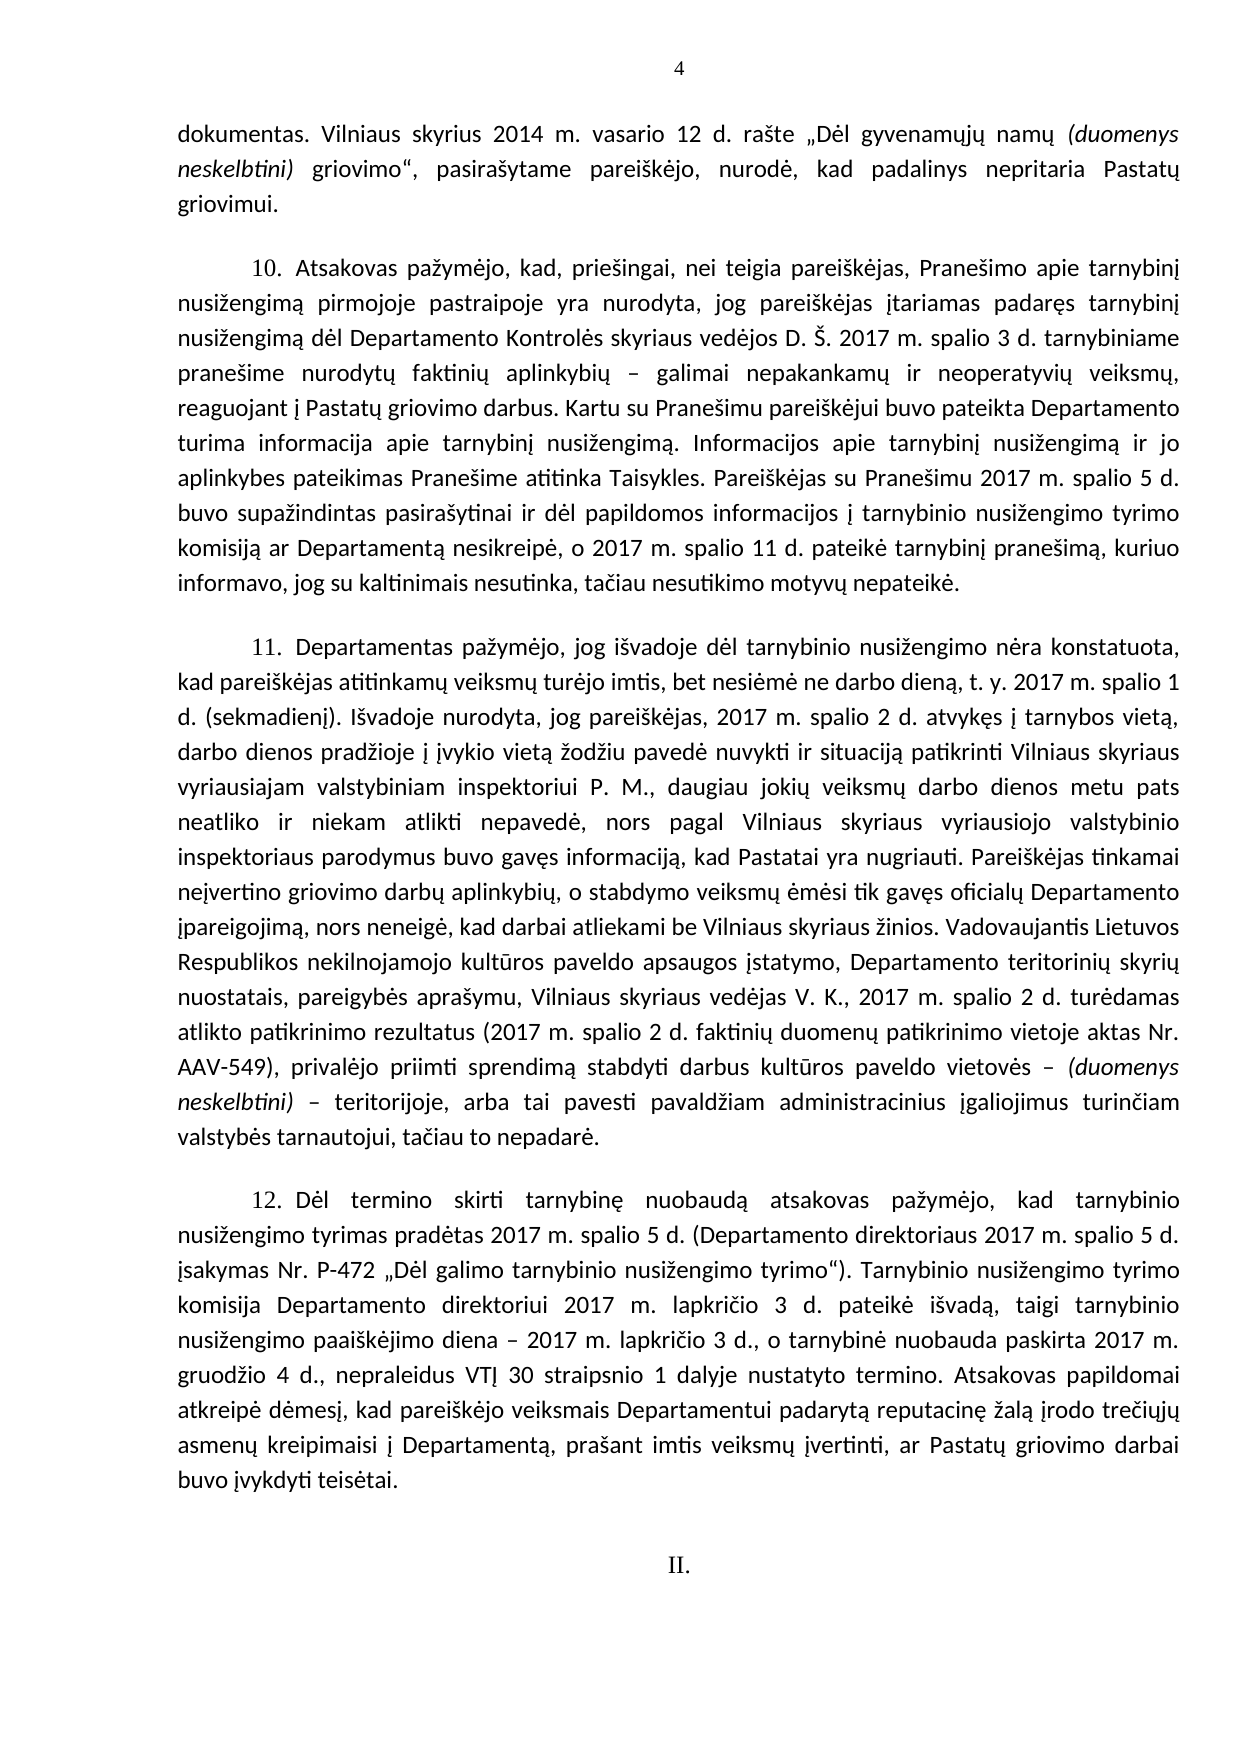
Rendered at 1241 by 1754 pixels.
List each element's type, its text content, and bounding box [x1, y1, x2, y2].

text dokumentas. Vilniaus skyrius 2014 m. vasario 12 d. rašte „Dėl gyvenamųjų namų (duomenys neskelbtini) griovimo“, pasirašytame pareiškėjo, nurodė, kad padalinys nepritaria Pastatų griovimui. [177, 118, 1181, 219]
text 10. Atsakovas pažymėjo, kad, priešingai, nei teigia pareiškėjas, Pranešimo apie tarnybinį nusižengimą pirmojoje pastraipoje yra nurodyta, jog pareiškėjas įtariamas padaręs tarnybinį nusižengimą dėl Departamento Kontrolės skyriaus vedėjos D. Š. 2017 m. spalio 3 d. tarnybiniame pranešime nurodytų faktinių aplinkybių – galimai nepakankamų ir neoperatyvių veiksmų, reaguojant į Pastatų griovimo darbus. Kartu su Pranešimu pareiškėjui buvo pateikta Departamento turima informacija apie tarnybinį nusižengimą. Informacijos apie tarnybinį nusižengimą ir jo aplinkybes pateikimas Pranešime atitinka Taisykles. Pareiškėjas su Pranešimu 2017 m. spalio 5 d. buvo supažindintas pasirašytinai ir dėl papildomos informacijos į tarnybinio nusižengimo tyrimo komisiją ar Departamentą nesikreipė, o 2017 m. spalio 11 d. pateikė tarnybinį pranešimą, kuriuo informavo, jog su kaltinimais nesutinka, tačiau nesutikimo motyvų nepateikė. [177, 252, 1181, 597]
text 12. Dėl termino skirti tarnybinę nuobaudą atsakovas pažymėjo, kad tarnybinio nusižengimo tyrimas pradėtas 2017 m. spalio 5 d. (Departamento direktoriaus 2017 m. spalio 5 d. įsakymas Nr. P-472 „Dėl galimo tarnybinio nusižengimo tyrimo“). Tarnybinio nusižengimo tyrimo komisija Departamento direktoriui 2017 m. lapkričio 3 d. pateikė išvadą, taigi tarnybinio nusižengimo paaiškėjimo diena – 2017 m. lapkričio 3 d., o tarnybinė nuobauda paskirta 2017 m. gruodžio 4 d., nepraleidus VTĮ 30 straipsnio 1 dalyje nustatyto termino. Atsakovas papildomai atkreipė dėmesį, kad pareiškėjo veiksmais Departamentui padarytą reputacinę žalą įrodo trečiųjų asmenų kreipimaisi į Departamentą, prašant imtis veiksmų įvertinti, ar Pastatų griovimo darbai buvo įvykdyti teisėtai. [177, 1184, 1181, 1495]
text 11. Departamentas pažymėjo, jog išvadoje dėl tarnybinio nusižengimo nėra konstatuota, kad pareiškėjas atitinkamų veiksmų turėjo imtis, bet nesiėmė ne darbo dieną, t. y. 2017 m. spalio 1 d. (sekmadienį). Išvadoje nurodyta, jog pareiškėjas, 2017 m. spalio 2 d. atvykęs į tarnybos vietą, darbo dienos pradžioje į įvykio vietą žodžiu pavedė nuvykti ir situaciją patikrinti Vilniaus skyriaus vyriausiajam valstybiniam inspektoriui P. M., daugiau jokių veiksmų darbo dienos metu pats neatliko ir niekam atlikti nepavedė, nors pagal Vilniaus skyriaus vyriausiojo valstybinio inspektoriaus parodymus buvo gavęs informaciją, kad Pastatai yra nugriauti. Pareiškėjas tinkamai neįvertino griovimo darbų aplinkybių, o stabdymo veiksmų ėmėsi tik gavęs oficialų Departamento įpareigojimą, nors neneigė, kad darbai atliekami be Vilniaus skyriaus žinios. Vadovaujantis Lietuvos Respublikos nekilnojamojo kultūros paveldo apsaugos įstatymo, Departamento teritorinių skyrių nuostatais, pareigybės aprašymu, Vilniaus skyriaus vedėjas V. K., 2017 m. spalio 2 d. turėdamas atlikto patikrinimo rezultatus (2017 m. spalio 2 d. faktinių duomenų patikrinimo vietoje aktas Nr. AAV-549), privalėjo priimti sprendimą stabdyti darbus kultūros paveldo vietovės – (duomenys neskelbtini) – teritorijoje, arba tai pavesti pavaldžiam administracinius įgaliojimus turinčiam valstybės tarnautojui, tačiau to nepadarė. [177, 631, 1181, 1151]
text II. [177, 1550, 1181, 1578]
